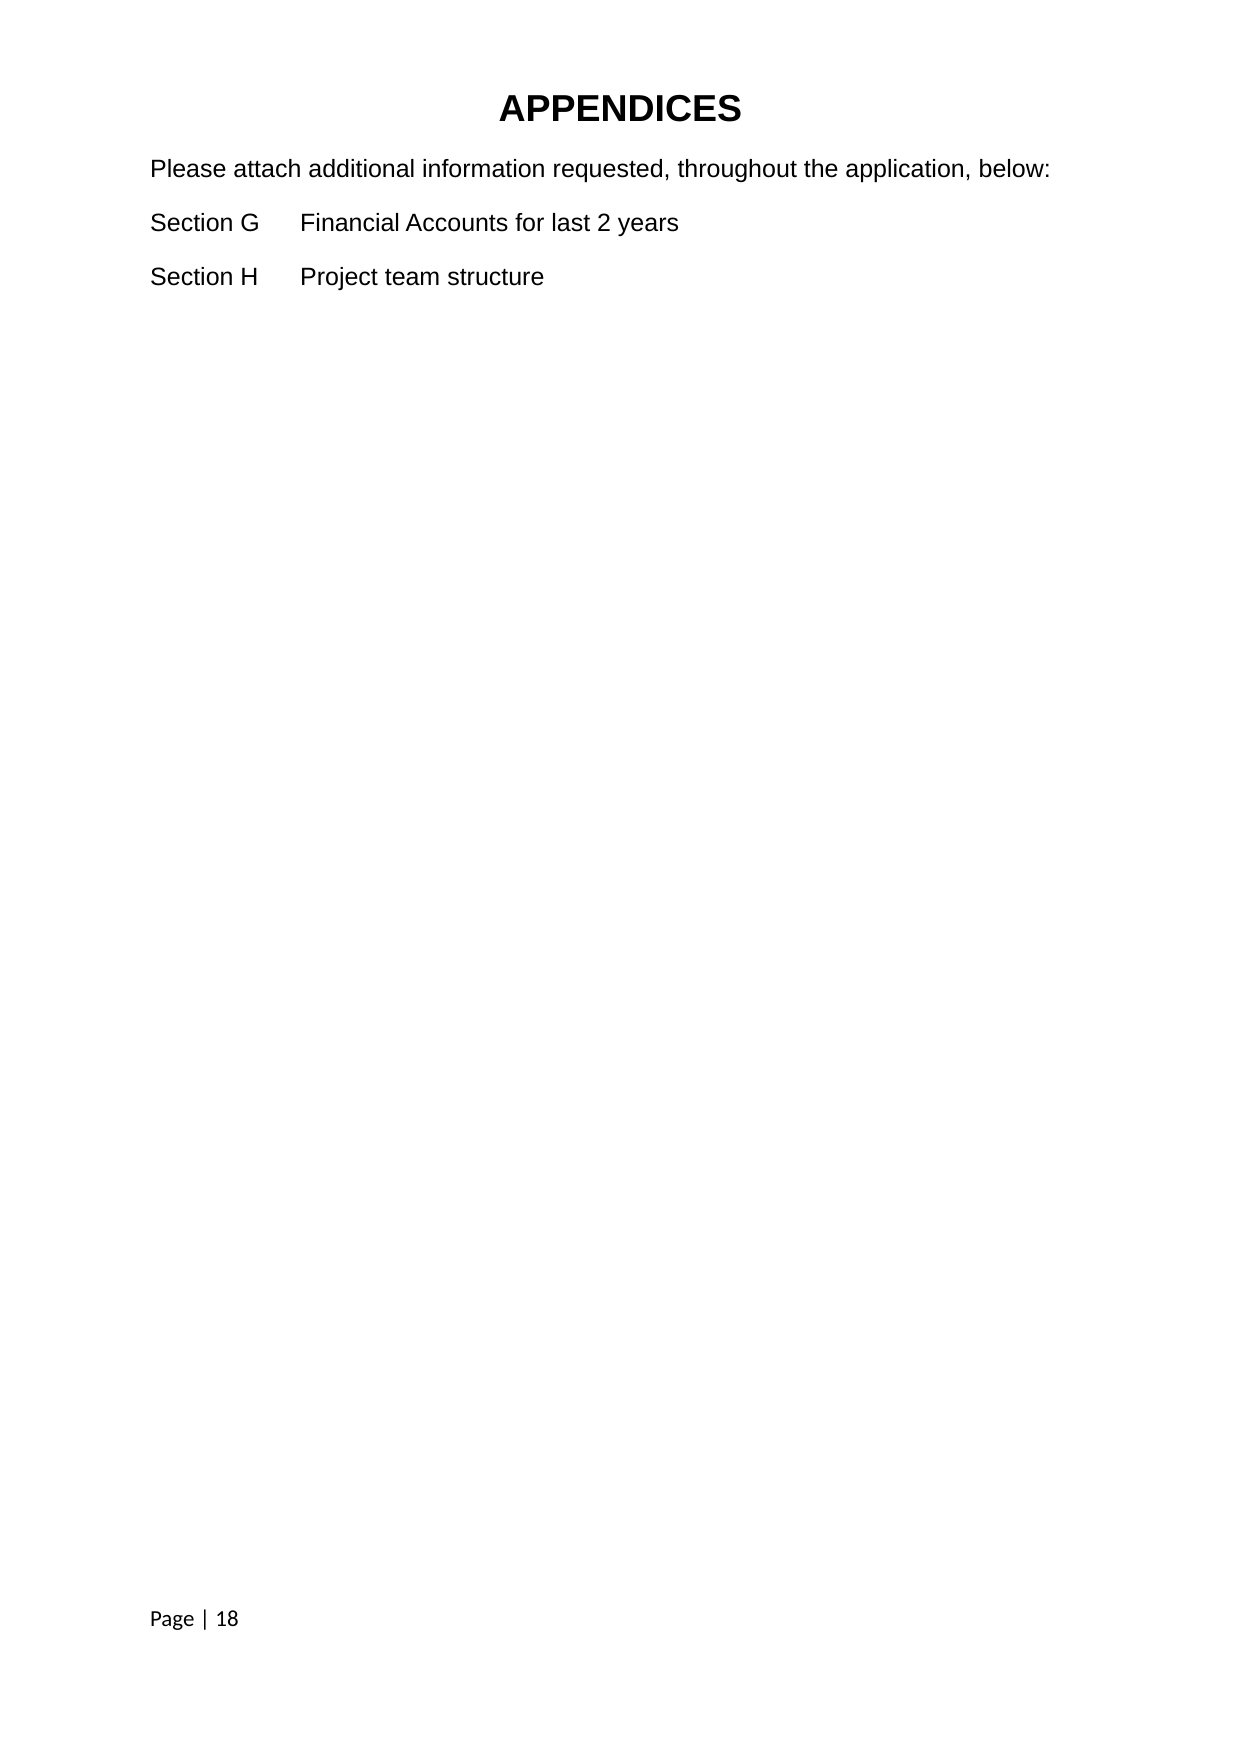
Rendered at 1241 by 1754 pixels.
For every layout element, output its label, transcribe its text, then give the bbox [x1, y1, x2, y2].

text Section H Project team structure [150, 262, 1090, 291]
text Please attach additional information requested, throughout the application, below: [150, 154, 1090, 183]
text Section G Financial Accounts for last 2 years [150, 208, 1090, 237]
subtitle APPENDICES [150, 86, 1090, 129]
